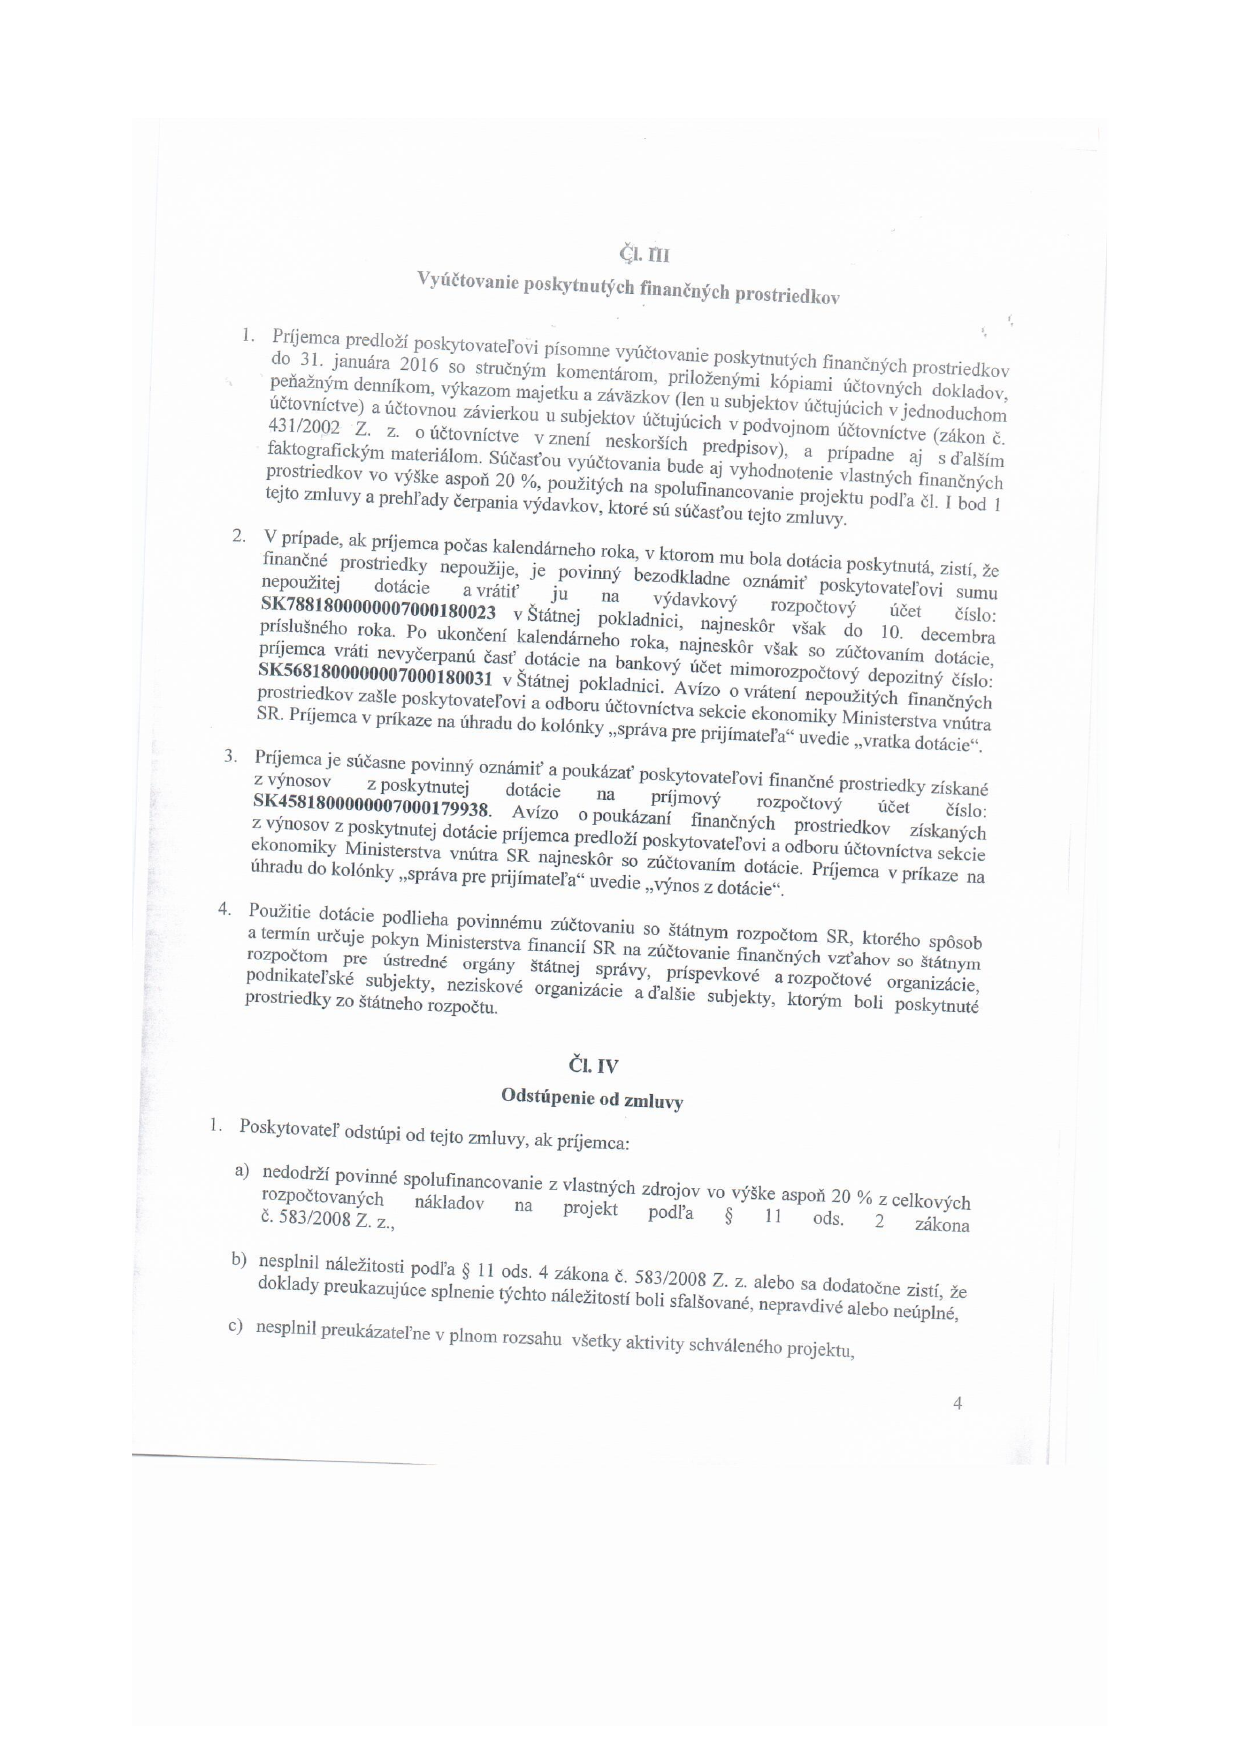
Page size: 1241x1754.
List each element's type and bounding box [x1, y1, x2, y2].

picture [132, 118, 1109, 1735]
